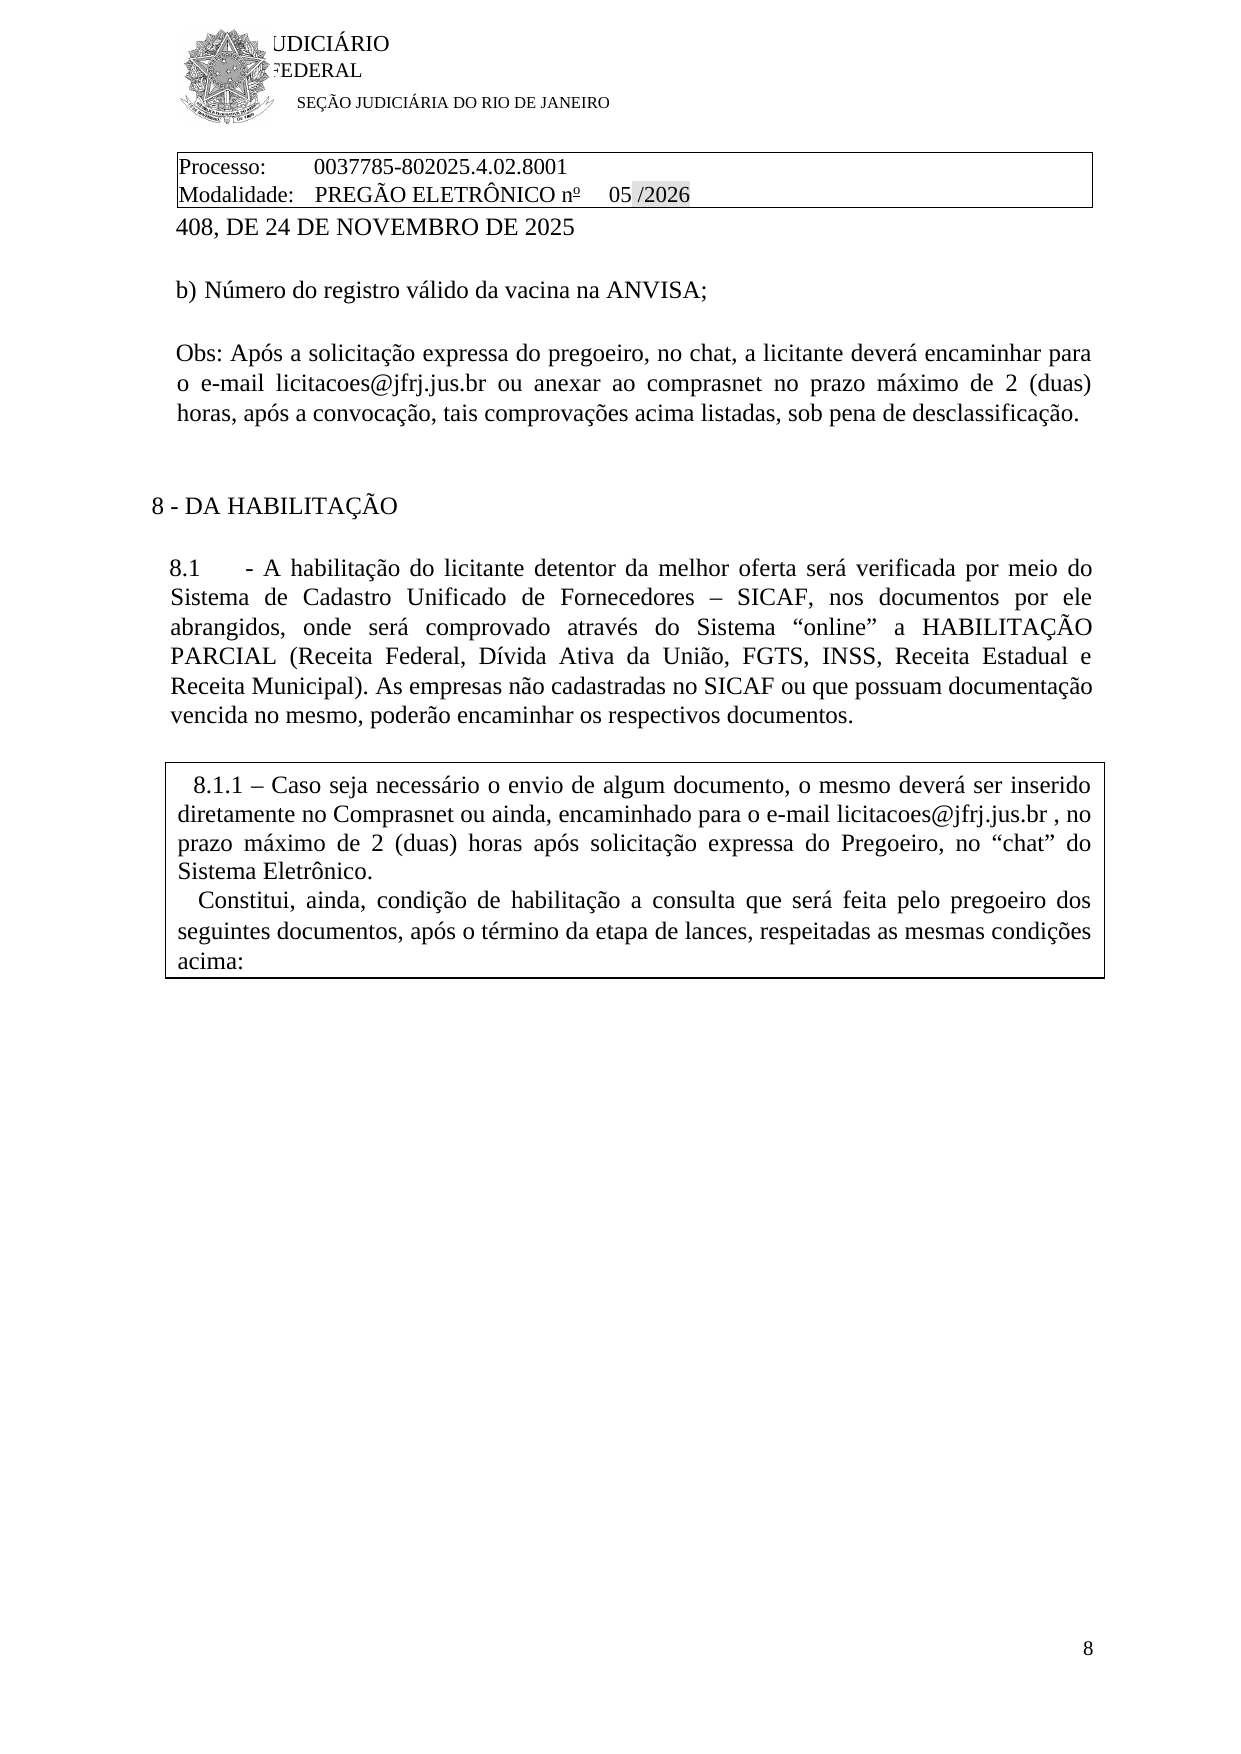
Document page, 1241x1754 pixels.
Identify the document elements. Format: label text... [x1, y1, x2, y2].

text Obs: Após a solicitação expressa do pregoeiro, no chat, a licitante deverá encaminhar para o e-mail licitacoes@jfrj.jus.br ou anexar ao comprasnet no prazo máximo de 2 (duas) horas, após a convocação, tais comprovações acima listadas, sob pena de desclassificação. [176, 338, 1093, 426]
list - DA HABILITAÇÃO [151, 491, 1093, 520]
text 408, DE 24 DE NOVEMBRO DE 2025 [176, 212, 1093, 241]
table_header 8.1.1 – Caso seja necessário o envio de algum documento, o mesmo deverá ser inserido diretamente no Comprasnet ou ainda, encaminhado para o e-mail licitacoes@jfrj.jus.br , no prazo máximo de 2 (duas) horas após solicitação expressa do Pregoeiro, no “chat” do Sistema Eletrônico. Constitui, ainda, condição de habilitação a consulta que será feita pelo pregoeiro dos seguintes documentos, após o término da etapa de lances, respeitadas as mesmas condições acima: [166, 763, 1104, 977]
list Número do registro válido da vacina na ANVISA; [176, 275, 1093, 304]
list - A habilitação do licitante detentor da melhor oferta será verificada por meio do Sistema de Cadastro Unificado de Fornecedores – SICAF, nos documentos por ele abrangidos, onde será comprovado através do Sistema “online” a HABILITAÇÃO PARCIAL (Receita Federal, Dívida Ativa da União, FGTS, INSS, Receita Estadual e Receita Municipal). As empresas não cadastradas no SICAF ou que possuam documentação vencida no mesmo, poderão encaminhar os respectivos documentos. [169, 553, 1093, 729]
